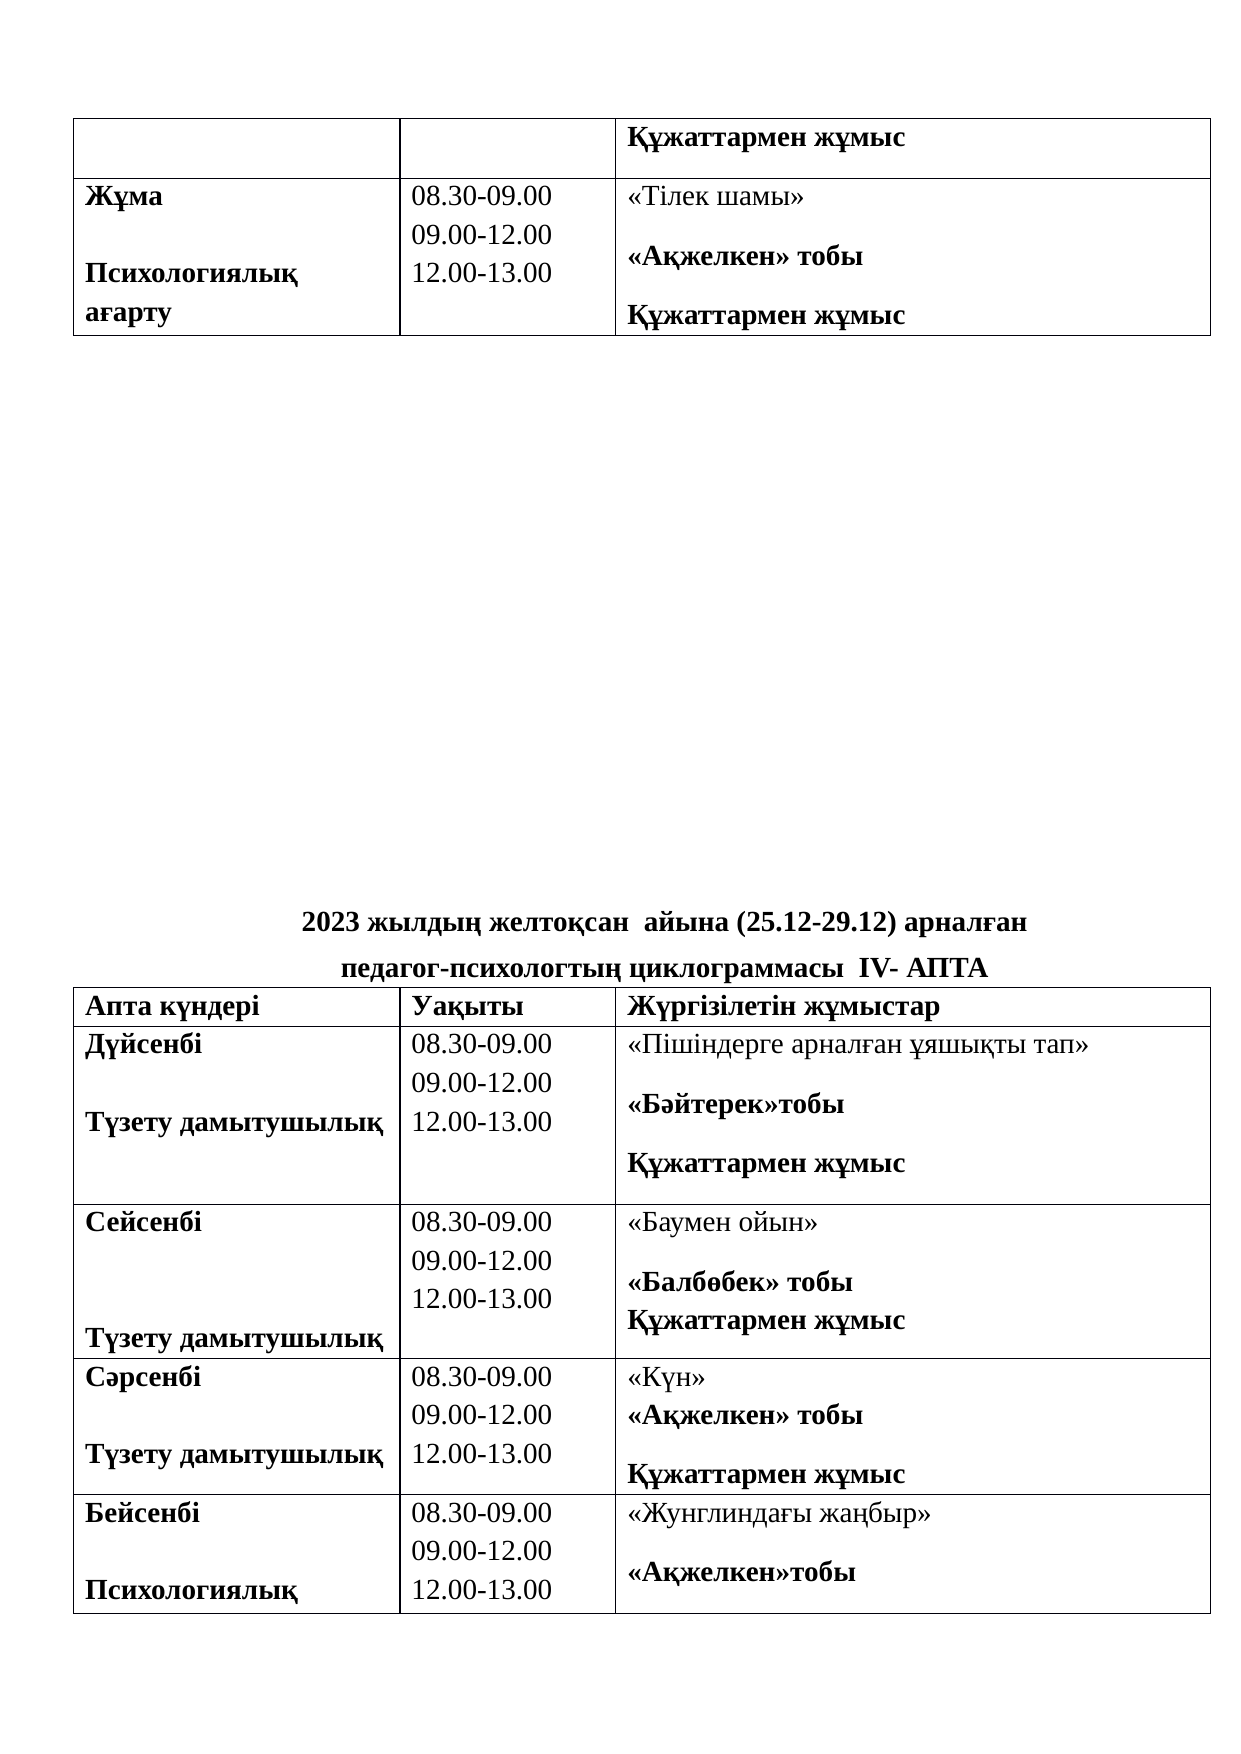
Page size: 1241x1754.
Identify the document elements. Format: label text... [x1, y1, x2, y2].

table_cell «Пішіндерге арналған ұяшықты тап» «Бәйтерек»тобы Құжаттармен жұмыс [616, 1027, 1210, 1203]
table_header Апта күндері [74, 988, 399, 1026]
table_cell 08.30-09.00 09.00-12.00 12.00-13.00 [401, 1359, 615, 1494]
table_cell [401, 119, 615, 177]
text 2023 жылдың желтоқсан айына (25.12-29.12) арналған [177, 904, 1152, 937]
table_cell Бейсенбі Психологиялық [74, 1495, 399, 1613]
table_cell 08.30-09.00 09.00-12.00 12.00-13.00 [401, 1495, 615, 1613]
table_cell Құжаттармен жұмыс [616, 119, 1210, 177]
table_header Жүргізілетін жұмыстар [616, 988, 1210, 1026]
table_cell «Күн» «Ақжелкен» тобы Құжаттармен жұмыс [616, 1359, 1210, 1494]
text педагог-психологтың циклограммасы ІV- АПТА [177, 951, 1152, 984]
table_cell 08.30-09.00 09.00-12.00 12.00-13.00 [401, 1205, 615, 1358]
table_cell 08.30-09.00 09.00-12.00 12.00-13.00 [401, 1027, 615, 1203]
table_cell Жұма Психологиялық ағарту [74, 179, 399, 334]
table_cell «Баумен ойын» «Балбөбек» тобы Құжаттармен жұмыс [616, 1205, 1210, 1358]
table_cell 08.30-09.00 09.00-12.00 12.00-13.00 [401, 179, 615, 334]
table_header Уақыты [401, 988, 615, 1026]
table_cell Сәрсенбі Түзету дамытушылық [74, 1359, 399, 1494]
table_cell «Жунглиндағы жаңбыр» «Ақжелкен»тобы [616, 1495, 1210, 1613]
table_cell «Тілек шамы» «Ақжелкен» тобы Құжаттармен жұмыс [616, 179, 1210, 334]
table_cell Сейсенбі Түзету дамытушылық [74, 1205, 399, 1358]
table_cell Дүйсенбі Түзету дамытушылық [74, 1027, 399, 1203]
table_cell [74, 119, 399, 177]
